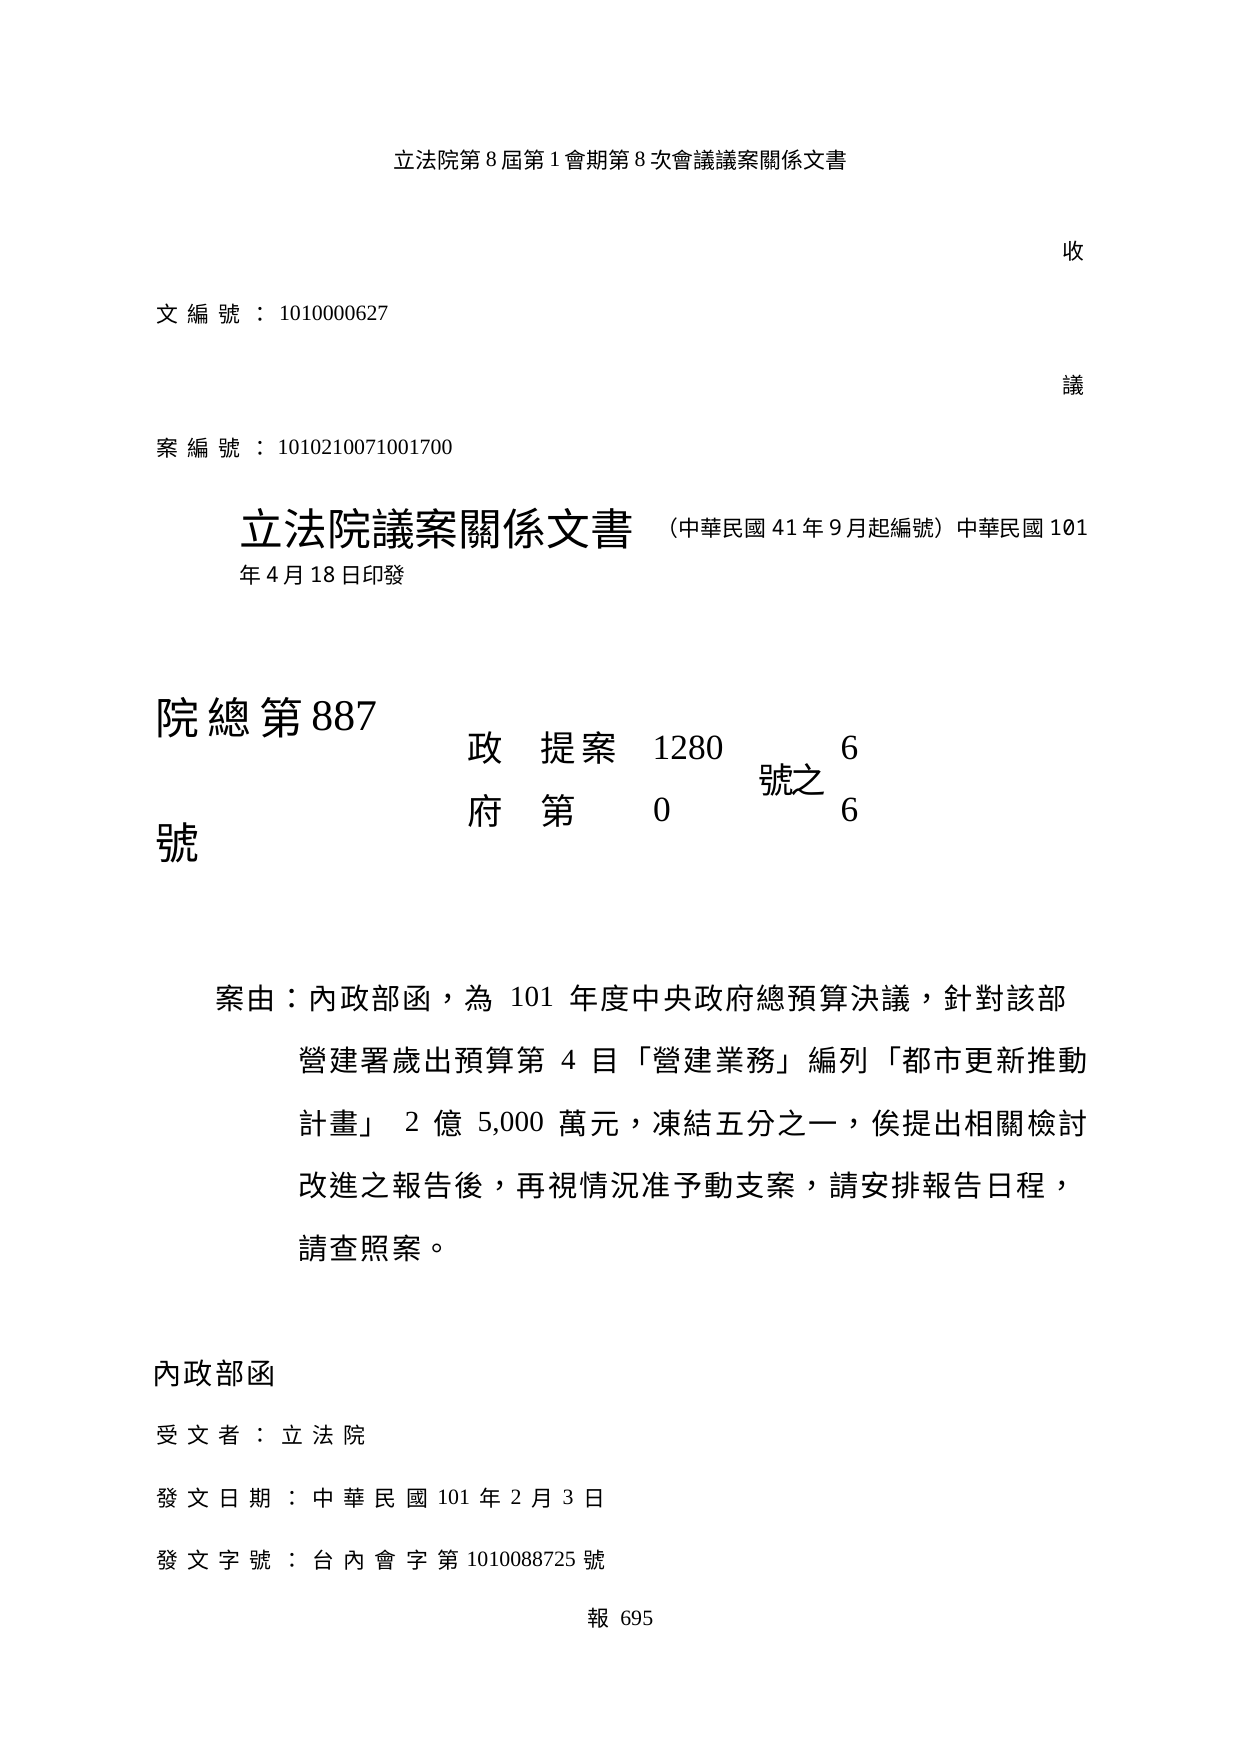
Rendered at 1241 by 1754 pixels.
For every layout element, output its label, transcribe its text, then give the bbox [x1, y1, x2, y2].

text 受文者：立法院 [151, 1403, 1089, 1465]
text 案由：內政部函，為101年度中央政府總預算決議，針對該部營建署歲出預算第4目「營建業務」編列「都市更新推動計畫」2億5,000萬元，凍結五分之一，俟提出相關檢討改進之報告後，再視情況准予動支案，請安排報告日程，請查照案。 [206, 965, 1089, 1278]
text 議案編號：1010210071001700 [151, 353, 1089, 478]
text 立法院議案關係文書 （中華民國41年9月起編號）中華民國101年4月18日印發 [239, 495, 1089, 590]
table_header 之 [784, 653, 819, 793]
table_header 66 [820, 653, 867, 903]
table_header 院總第887號 [151, 653, 414, 903]
table_header 號 [749, 653, 784, 903]
table_header 提案第 [530, 653, 636, 903]
text 內政部函 [151, 1340, 1089, 1403]
table_header 12800 [636, 653, 748, 903]
table_header 政府 [415, 653, 529, 903]
table_header 之 [802, 775, 819, 792]
table_header 之 [784, 791, 819, 903]
text 發文字號：台內會字第1010088725號 [151, 1528, 1089, 1590]
text 收文編號：1010000627 [151, 219, 1089, 344]
text 發文日期：中華民國101年2月3日 [151, 1465, 1089, 1528]
